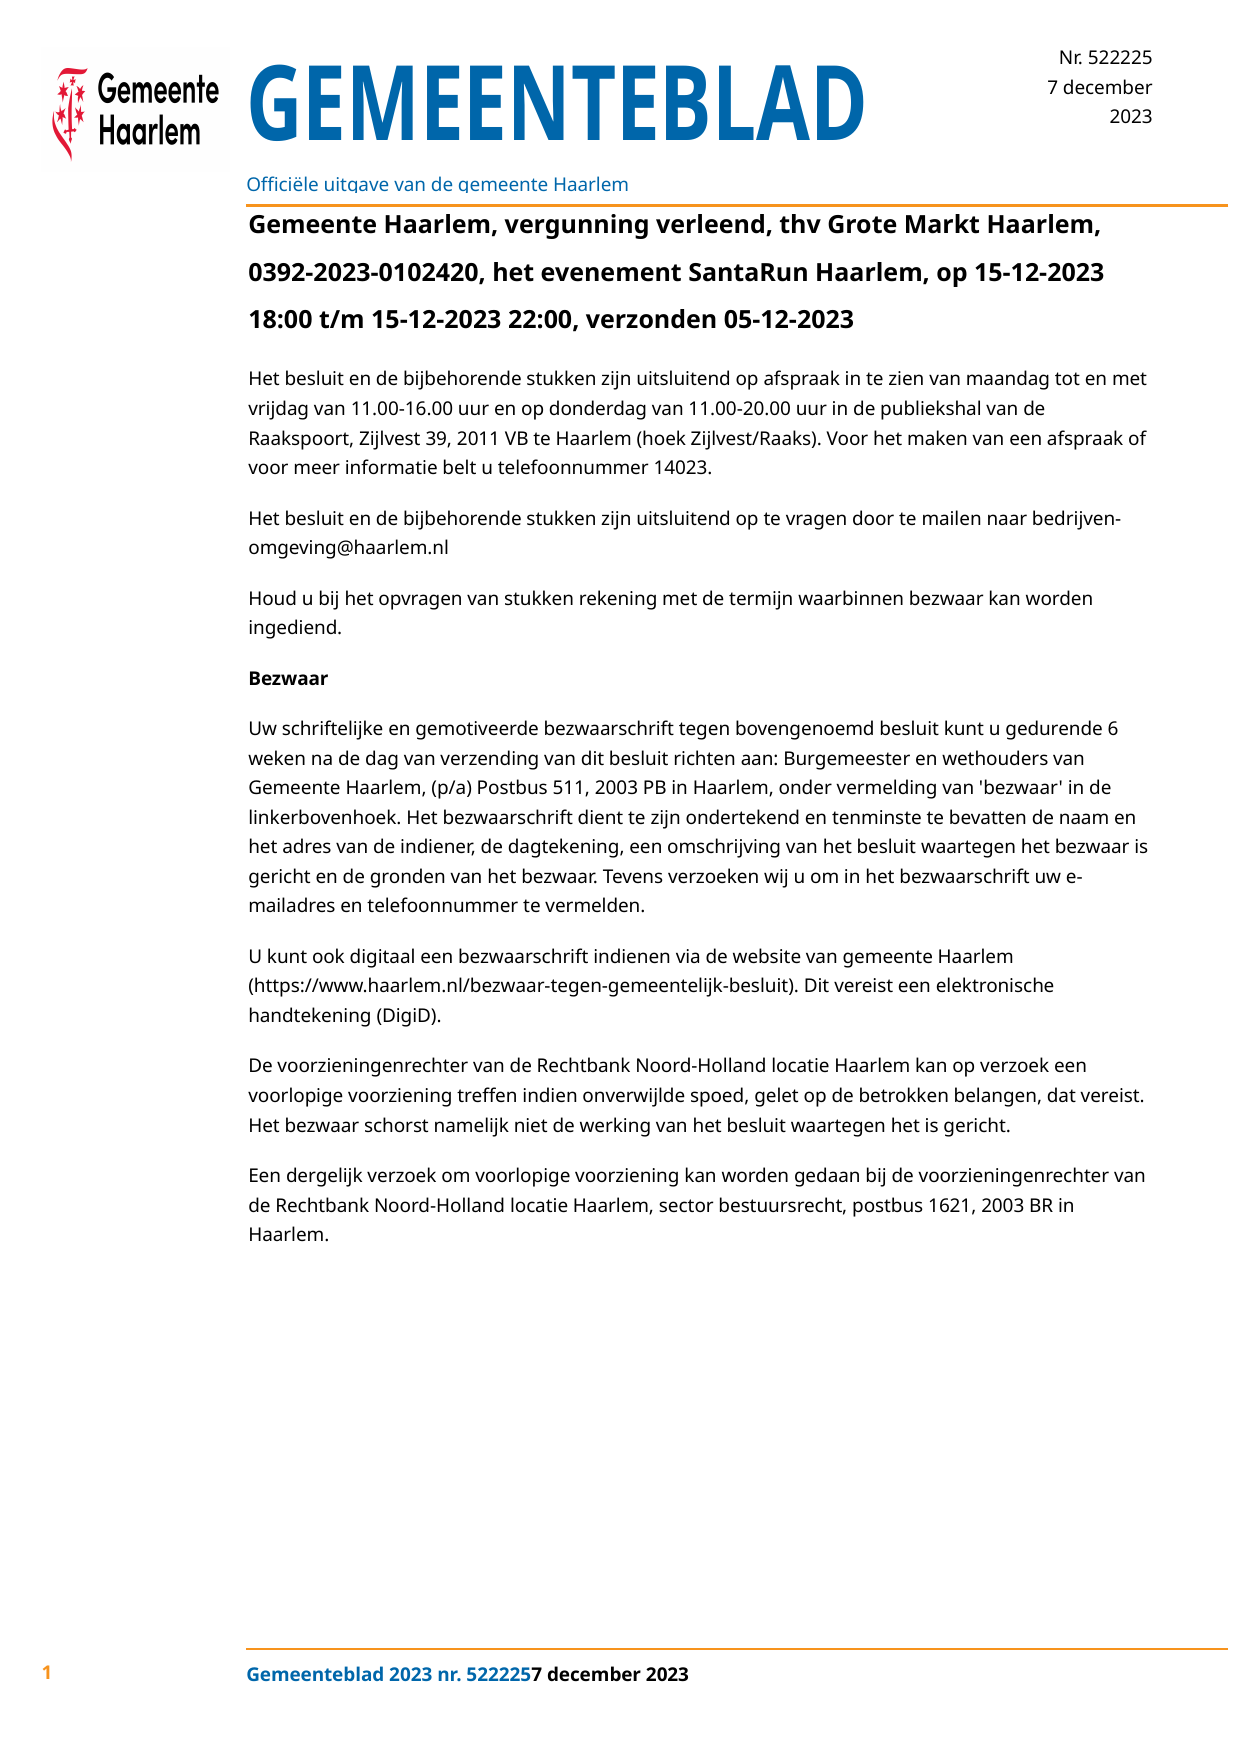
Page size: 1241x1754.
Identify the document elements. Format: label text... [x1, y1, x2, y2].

text Houd u bij het opvragen van stukken rekening met de termijn waarbinnen bezwaar kan worden ingediend. [248, 585, 1152, 640]
text Een dergelijk verzoek om voorlopige voorziening kan worden gedaan bij de voorzieningenrechter van de Rechtbank Noord-Holland locatie Haarlem, sector bestuursrecht, postbus 1621, 2003 BR in Haarlem. [248, 1162, 1152, 1247]
text Bezwaar [248, 665, 1152, 690]
text Het besluit en de bijbehorende stukken zijn uitsluitend op te vragen door te mailen naar bedrijven-omgeving@haarlem.nl [248, 505, 1152, 560]
text Uw schriftelijke en gemotiveerde bezwaarschrift tegen bovengenoemd besluit kunt u gedurende 6 weken na de dag van verzending van dit besluit richten aan: Burgemeester en wethouders van Gemeente Haarlem, (p/a) Postbus 511, 2003 PB in Haarlem, onder vermelding van 'bezwaar' in de linkerbovenhoek. Het bezwaarschrift dient te zijn ondertekend en tenminste te bevatten de naam en het adres van de indiener, de dagtekening, een omschrijving van het besluit waartegen het bezwaar is gericht en de gronden van het bezwaar. Tevens verzoeken wij u om in het bezwaarschrift uw e-mailadres en telefoonnummer te vermelden. [248, 715, 1152, 918]
picture [41, 47, 231, 172]
text U kunt ook digitaal een bezwaarschrift indienen via de website van gemeente Haarlem (https://www.haarlem.nl/bezwaar-tegen-gemeentelijk-besluit). Dit vereist een elektronische handtekening (DigiD). [248, 943, 1152, 1028]
text Gemeente Haarlem, vergunning verleend, thv Grote Markt Haarlem, 0392-2023-0102420, het evenement SantaRun Haarlem, op 15-12-2023 18:00 t/m 15-12-2023 22:00, verzonden 05-12-2023 [248, 207, 1152, 336]
text De voorzieningenrechter van de Rechtbank Noord-Holland locatie Haarlem kan op verzoek een voorlopige voorziening treffen indien onverwijlde spoed, gelet op de betrokken belangen, dat vereist. Het bezwaar schorst namelijk niet de werking van het besluit waartegen het is gericht. [248, 1053, 1152, 1137]
text Het besluit en de bijbehorende stukken zijn uitsluitend op afspraak in te zien van maandag tot en met vrijdag van 11.00-16.00 uur en op donderdag van 11.00-20.00 uur in de publiekshal van de Raakspoort, Zijlvest 39, 2011 VB te Haarlem (hoek Zijlvest/Raaks). Voor het maken van een afspraak of voor meer informatie belt u telefoonnummer 14023. [248, 366, 1152, 480]
